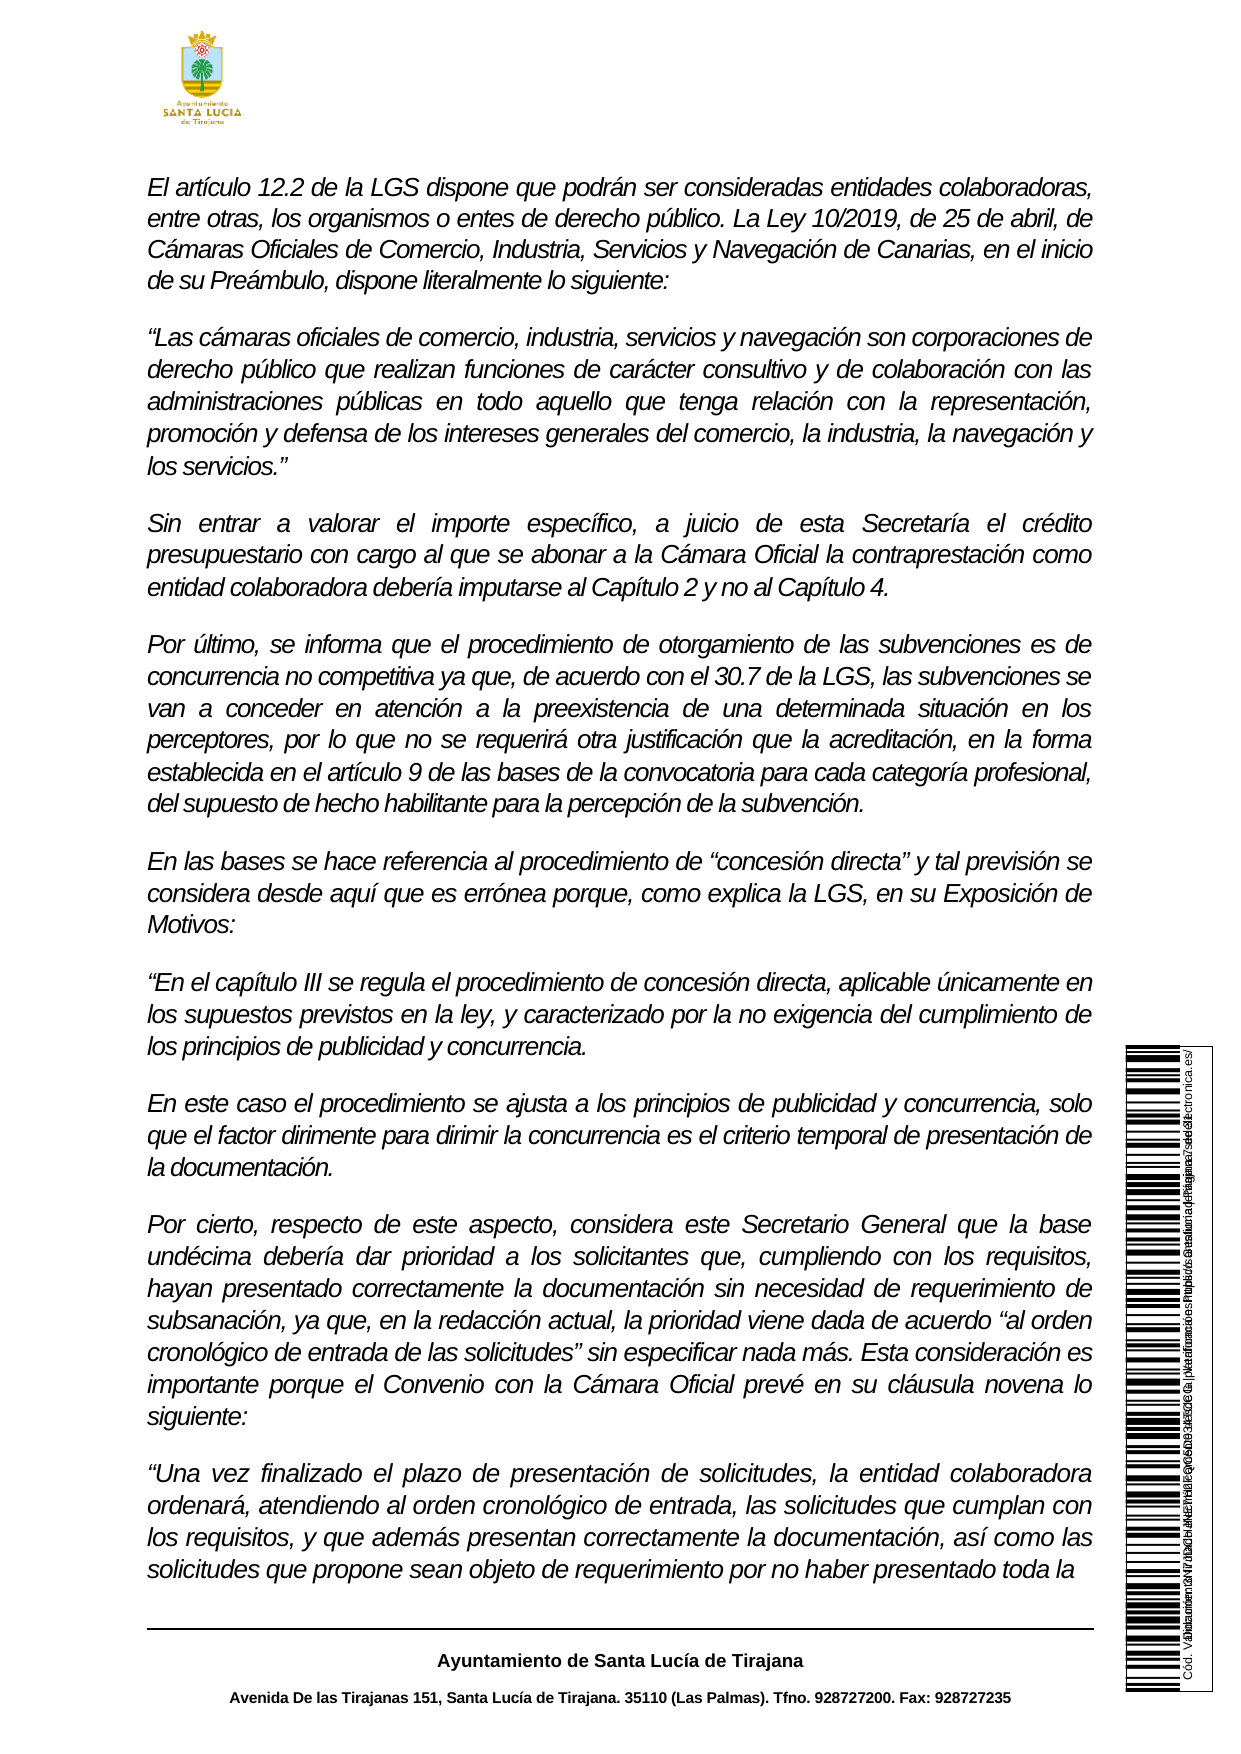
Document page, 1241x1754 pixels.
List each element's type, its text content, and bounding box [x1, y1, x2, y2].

text “Una vez finalizado el plazo de presentación de solicitudes, la entidad colaboradora ordenará, atendiendo al orden cronológico de entrada, las solicitudes que cumplan con los requisitos, y que además presentan correctamente la documentación, así como las solicitudes que propone sean objeto de requerimiento por no haber presentado toda la [147, 1457, 1093, 1585]
text “En el capítulo III se regula el procedimiento de concesión directa, aplicable únicamente en los supuestos previstos en la ley, y caracterizado por la no exigencia del cumplimiento de los principios de publicidad y concurrencia. [147, 965, 1093, 1062]
table_header Cód. Validación: 3N7JDCHJNE7H2FQC5D934TCCG | Verificación: https://santaluciadetirajana.sedelectronica.es/ Documento firmado electrónicamente desde la plataforma esPublico Gestiona | Página 7 de 31 [1180, 1047, 1212, 1691]
text Por cierto, respecto de este aspecto, considera este Secretario General que la base undécima debería dar prioridad a los solicitantes que, cumpliendo con los requisitos, hayan presentado correctamente la documentación sin necesidad de requerimiento de subsanación, ya que, en la redacción actual, la prioridad viene dada de acuerdo “al orden cronológico de entrada de las solicitudes” sin especificar nada más. Esta consideración es importante porque el Convenio con la Cámara Oficial prevé en su cláusula novena lo siguiente: [147, 1208, 1093, 1432]
picture [163, 31, 242, 126]
picture [1127, 1047, 1180, 1691]
text Por último, se informa que el procedimiento de otorgamiento de las subvenciones es de concurrencia no competitiva ya que, de acuerdo con el 30.7 de la LGS, las subvenciones se van a conceder en atención a la preexistencia de una determinada situación en los perceptores, por lo que no se requerirá otra justificación que la acreditación, en la forma establecida en el artículo 9 de las bases de la convocatoria para cada categoría profesional, del supuesto de hecho habilitante para la percepción de la subvención. [147, 627, 1093, 819]
text El artículo 12.2 de la LGS dispone que podrán ser consideradas entidades colaboradoras, entre otras, los organismos o entes de derecho público. La Ley 10/2019, de 25 de abril, de Cámaras Oficiales de Comercio, Industria, Servicios y Navegación de Canarias, en el inicio de su Preámbulo, dispone literalmente lo siguiente: [147, 171, 1093, 296]
text Ayuntamiento de Santa Lucía de Tirajana [147, 1651, 1093, 1672]
text “Las cámaras oficiales de comercio, industria, servicios y navegación son corporaciones de derecho público que realizan funciones de carácter consultivo y de colaboración con las administraciones públicas en todo aquello que tenga relación con la representación, promoción y defensa de los intereses generales del comercio, la industria, la navegación y los servicios.” [147, 321, 1093, 481]
text En este caso el procedimiento se ajusta a los principios de publicidad y concurrencia, solo que el factor dirimente para dirimir la concurrencia es el criterio temporal de presentación de la documentación. [147, 1087, 1093, 1183]
text Avenida De las Tirajanas 151, Santa Lucía de Tirajana. 35110 (Las Palmas). Tfno. 928727200. Fax: 928727235 [147, 1689, 1093, 1707]
text En las bases se hace referencia al procedimiento de “concesión directa” y tal previsión se considera desde aquí que es errónea porque, como explica la LGS, en su Exposición de Motivos: [147, 844, 1093, 940]
text Sin entrar a valorar el importe específico, a juicio de esta Secretaría el crédito presupuestario con cargo al que se abonar a la Cámara Oficial la contraprestación como entidad colaboradora debería imputarse al Capítulo 2 y no al Capítulo 4. [147, 506, 1093, 602]
